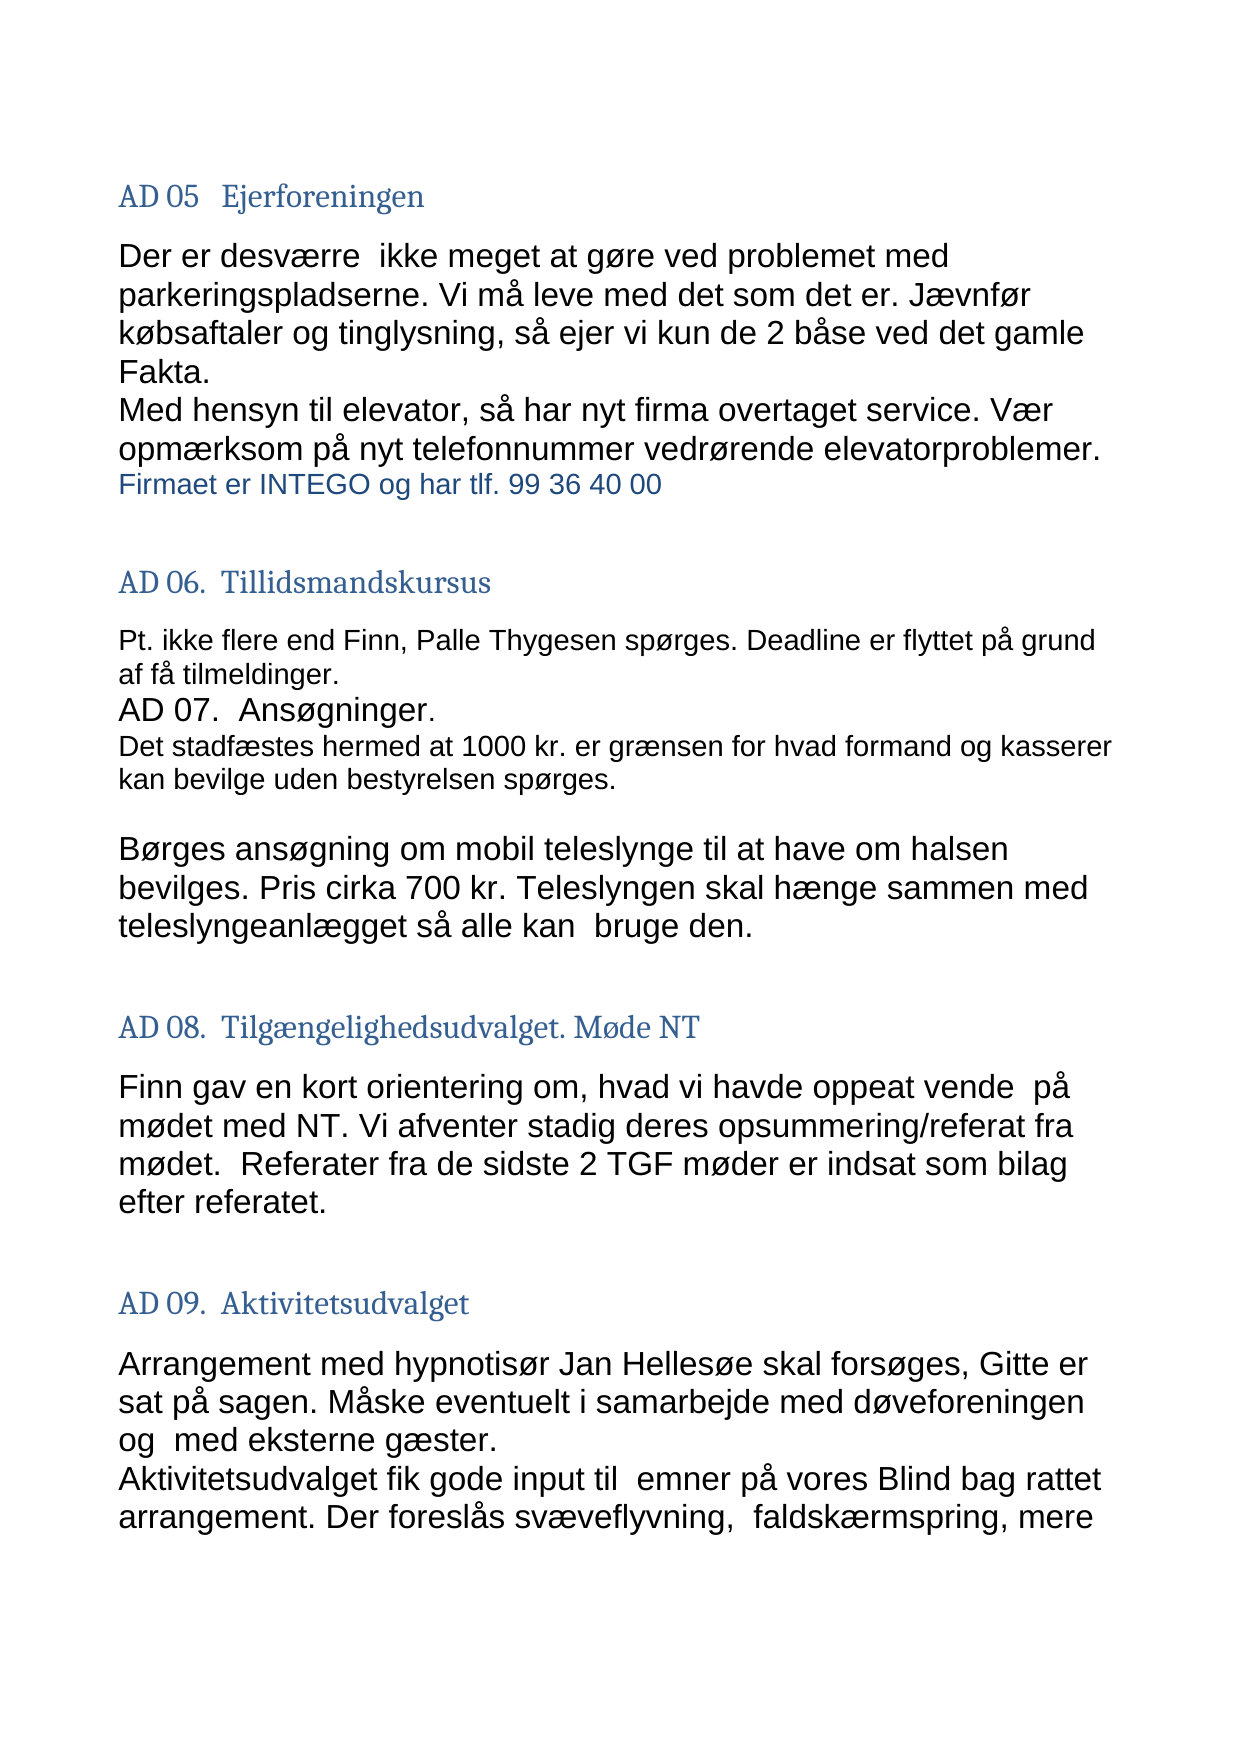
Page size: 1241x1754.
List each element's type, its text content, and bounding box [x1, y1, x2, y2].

text Pt. ikke flere end Finn, Palle Thygesen spørges. Deadline er flyttet på grund af få tilmeldinger. [118, 623, 1122, 690]
subtitle AD 05 Ejerforeningen [118, 177, 1122, 216]
subtitle AD 06. Tillidsmandskursus [118, 564, 1122, 602]
text Arrangement med hypnotisør Jan Hellesøe skal forsøges, Gitte er sat på sagen. Måske eventuelt i samarbejde med døveforeningen og med eksterne gæster. [118, 1343, 1122, 1459]
subtitle AD 08. Tilgængelighedsudvalget. Møde NT [118, 1008, 1122, 1046]
text Børges ansøgning om mobil teleslynge til at have om halsen bevilges. Pris cirka 700 kr. Teleslyngen skal hænge sammen med teleslyngeanlægget så alle kan bruge den. [118, 829, 1122, 944]
text AD 07. Ansøgninger. [118, 690, 1122, 729]
subtitle AD 09. Aktivitetsudvalget [118, 1284, 1122, 1323]
text Finn gav en kort orientering om, hvad vi havde oppeat vende på mødet med NT. Vi afventer stadig deres opsummering/referat fra mødet. Referater fra de sidste 2 TGF møder er indsat som bilag efter referatet. [118, 1067, 1122, 1221]
text Der er desværre ikke meget at gøre ved problemet med parkeringspladserne. Vi må leve med det som det er. Jævnfør købsaftaler og tinglysning, så ejer vi kun de 2 båse ved det gamle Fakta. [118, 236, 1122, 390]
text Aktivitetsudvalget fik gode input til emner på vores Blind bag rattet arrangement. Der foreslås svæveflyvning, faldskærmspring, mere [118, 1459, 1122, 1536]
text Det stadfæstes hermed at 1000 kr. er grænsen for hvad formand og kasserer kan bevilge uden bestyrelsen spørges. [118, 729, 1122, 796]
text Firmaet er INTEGO og har tlf. 99 36 40 00 [118, 467, 1122, 501]
text Med hensyn til elevator, så har nyt firma overtaget service. Vær opmærksom på nyt telefonnummer vedrørende elevatorproblemer. [118, 390, 1122, 467]
